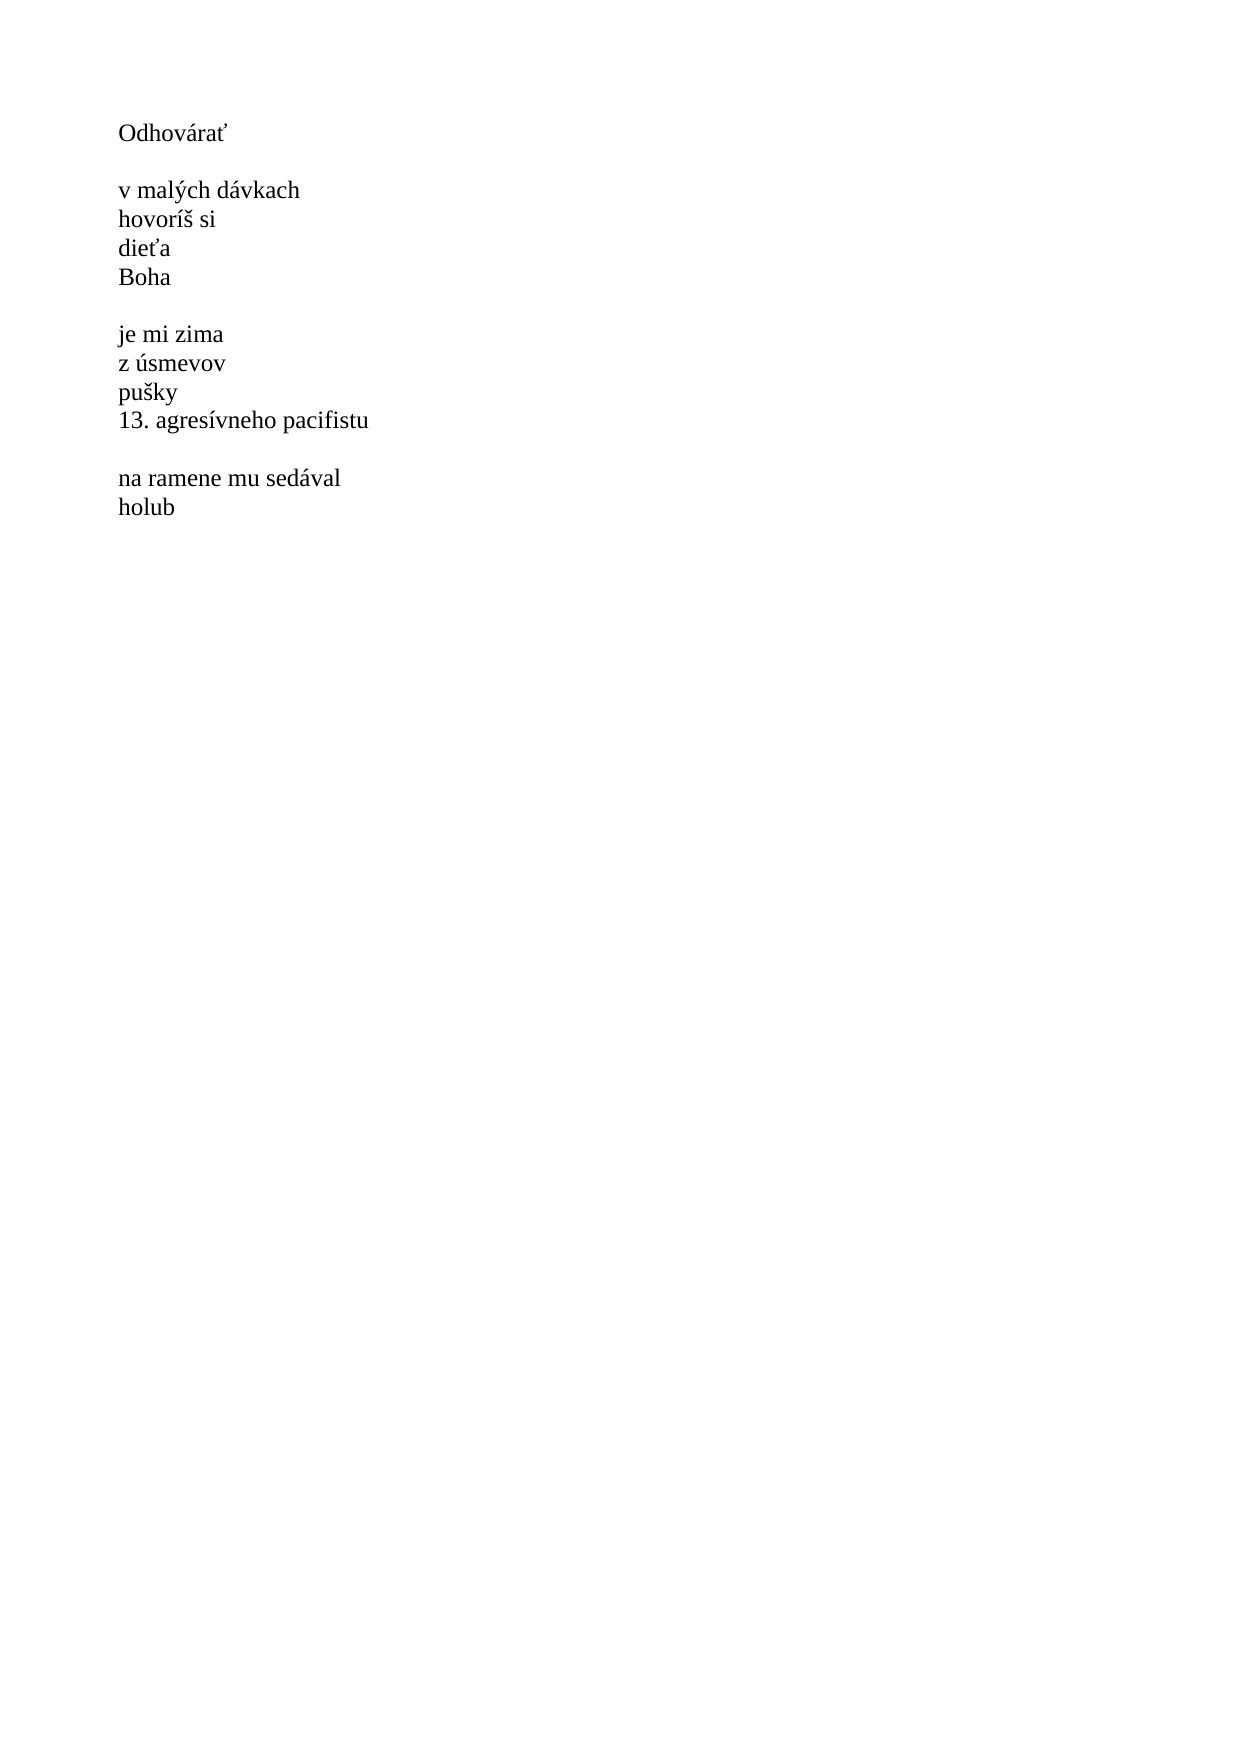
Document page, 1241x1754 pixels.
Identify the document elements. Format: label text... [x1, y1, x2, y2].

text Odhovárať v malých dávkach hovoríš si dieťa Boha je mi zima z úsmevov pušky 13. agresívneho pacifistu [118, 118, 1122, 463]
text na ramene mu sedával holub [118, 463, 1122, 578]
